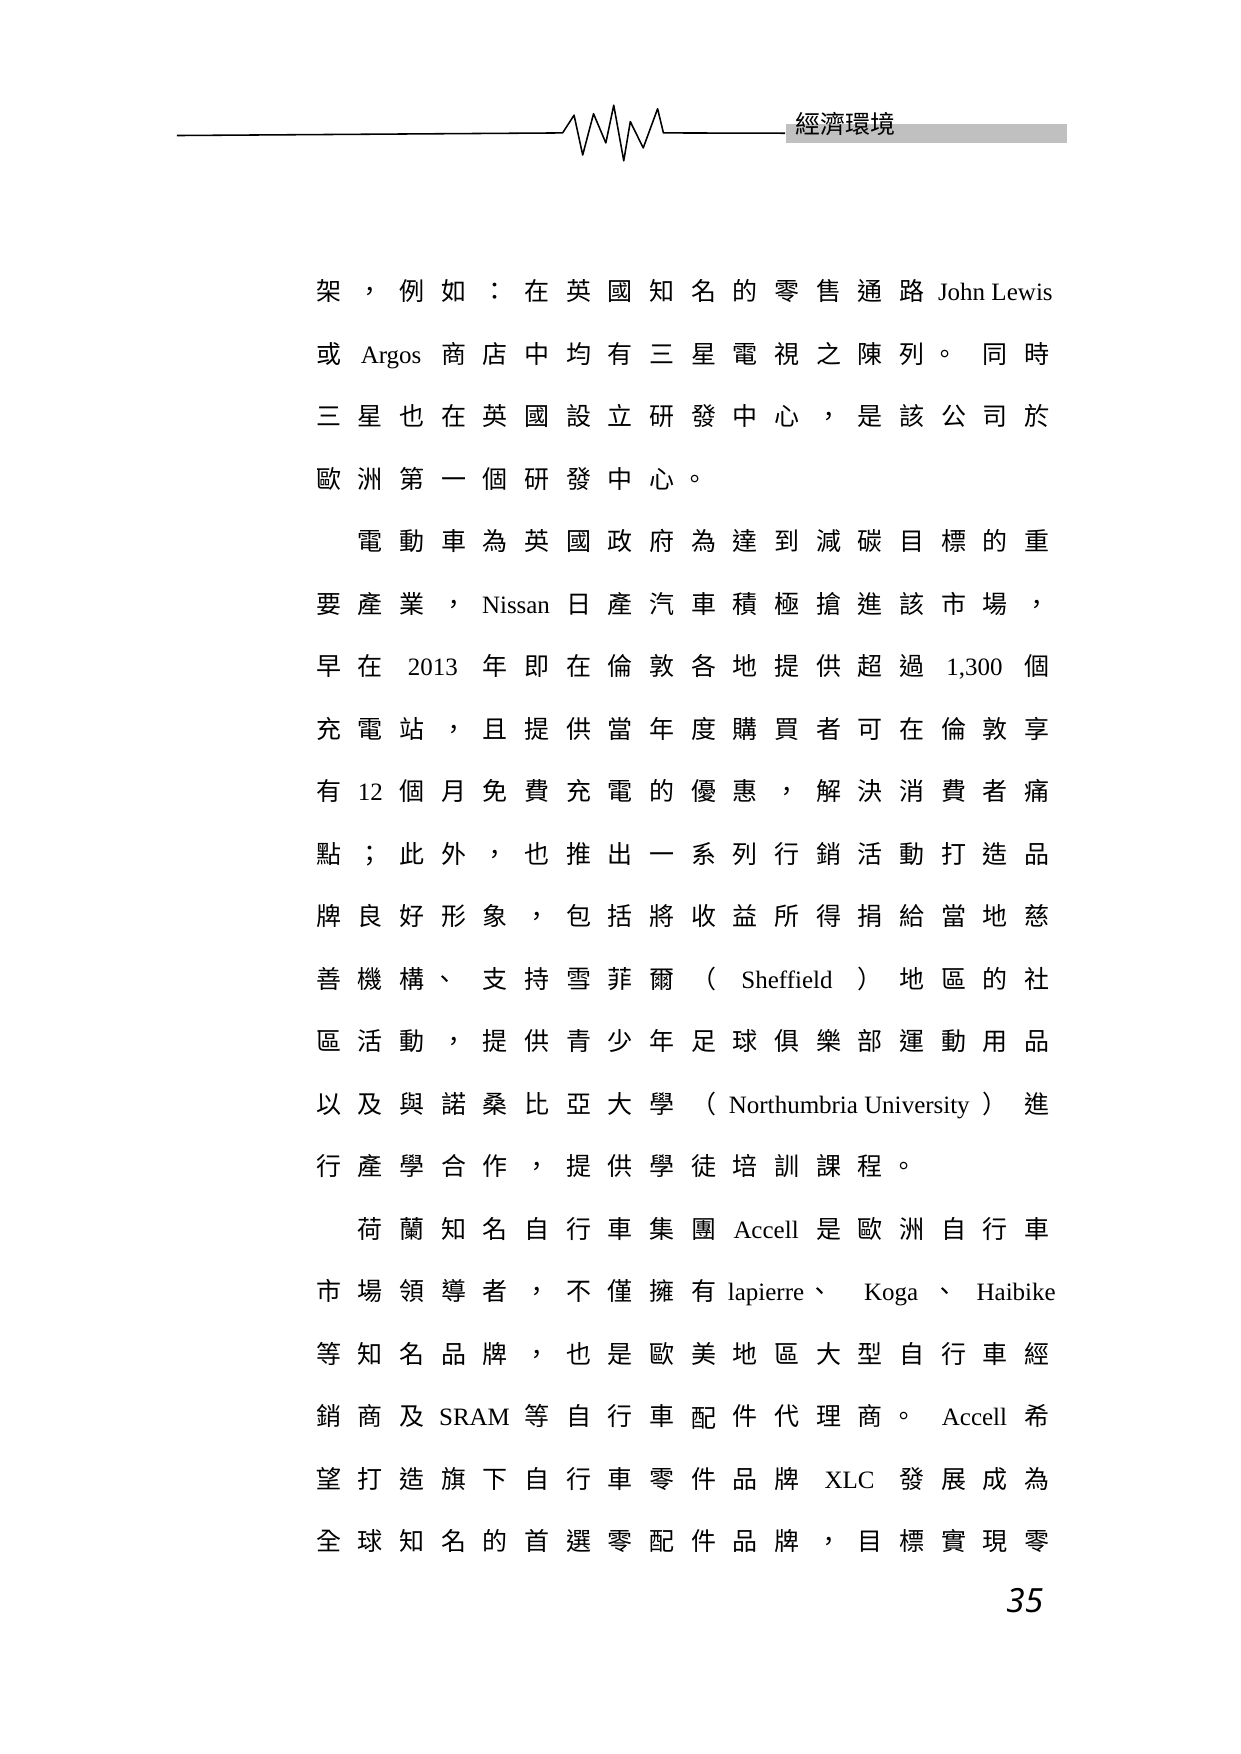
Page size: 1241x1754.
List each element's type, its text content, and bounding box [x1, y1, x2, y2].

text 電動車為英國政府為達到減碳目標的重要產業，Nissan日產汽車積極搶進該市場，早在2013年即在倫敦各地提供超過1,300個充電站，且提供當年度購買者可在倫敦享有12個月免費充電的優惠，解決消費者痛點；此外，也推出一系列行銷活動打造品牌良好形象，包括將收益所得捐給當地慈善機構、支持雪菲爾（Sheffield）地區的社區活動，提供青少年足球俱樂部運動用品以及與諾桑比亞大學（Northumbria University）進行產學合作，提供學徒培訓課程。 [281, 500, 1058, 1188]
text 架，例如：在英國知名的零售通路John Lewis或Argos商店中均有三星電視之陳列。同時三星也在英國設立研發中心，是該公司於歐洲第一個研發中心。 [281, 250, 1058, 500]
text 荷蘭知名自行車集團Accell是歐洲自行車市場領導者，不僅擁有lapierre、Koga、Haibike等知名品牌，也是歐美地區大型自行車經銷商及SRAM等自行車配件代理商。Accell希望打造旗下自行車零件品牌XLC發展成為全球知名的首選零配件品牌，目標實現零 [281, 1188, 1058, 1563]
